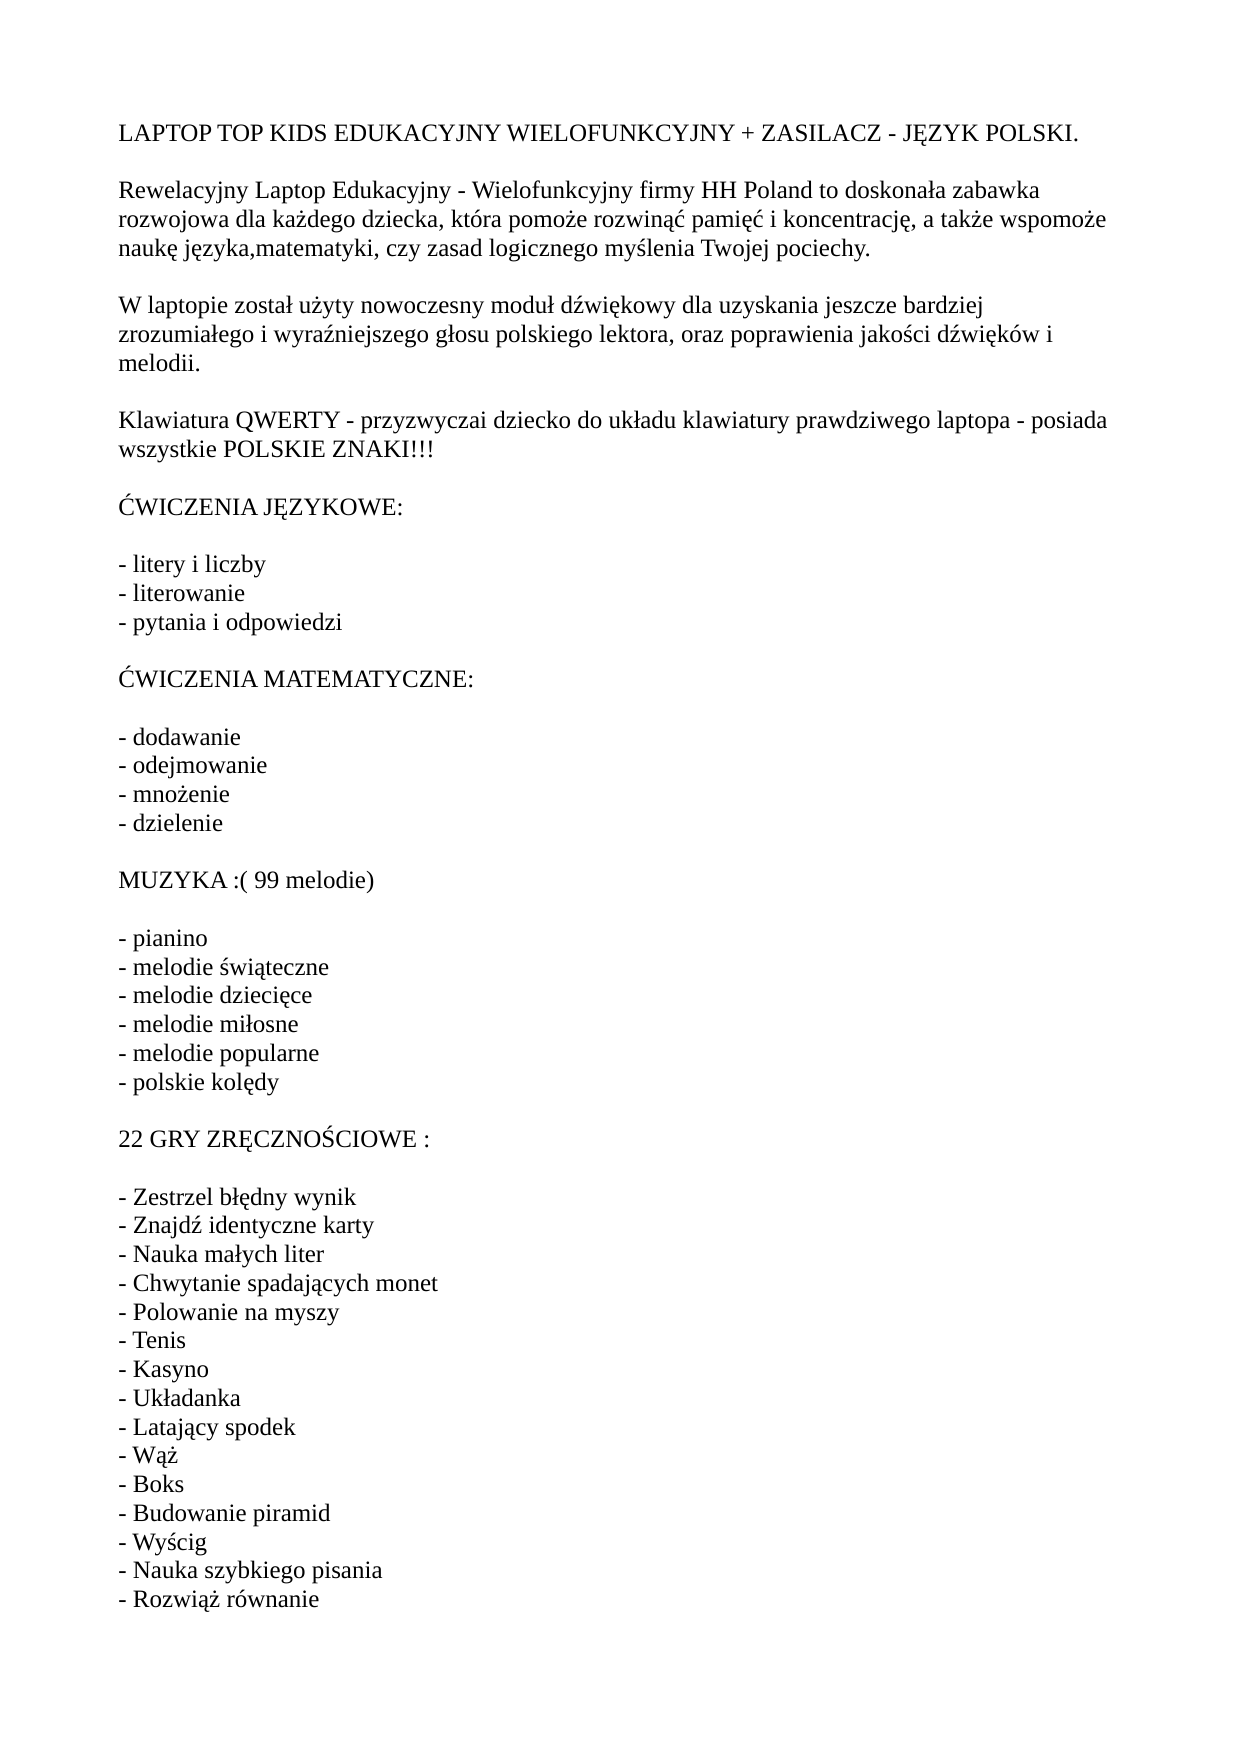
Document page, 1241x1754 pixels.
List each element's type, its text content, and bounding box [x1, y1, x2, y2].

text Klawiatura QWERTY - przyzwyczai dziecko do układu klawiatury prawdziwego laptopa - posiada wszystkie POLSKIE ZNAKI!!! [118, 406, 1122, 463]
text ĆWICZENIA JĘZYKOWE: - litery i liczby - literowanie - pytania i odpowiedzi ĆWICZENIA MATEMATYCZNE: - dodawanie - odejmowanie - mnożenie - dzielenie MUZYKA :( 99 melodie) - pianino - melodie świąteczne - melodie dziecięce - melodie miłosne - melodie popularne - polskie kolędy 22 GRY ZRĘCZNOŚCIOWE : - Zestrzel błędny wynik - Znajdź identyczne karty - Nauka małych liter - Chwytanie spadających monet - Polowanie na myszy - Tenis - Kasyno - Układanka - Latający spodek - Wąż - Boks - Budowanie piramid - Wyścig - Nauka szybkiego pisania - Rozwiąż równanie [118, 492, 1122, 1613]
text W laptopie został użyty nowoczesny moduł dźwiękowy dla uzyskania jeszcze bardziej zrozumiałego i wyraźniejszego głosu polskiego lektora, oraz poprawienia jakości dźwięków i melodii. [118, 262, 1122, 377]
text Rewelacyjny Laptop Edukacyjny - Wielofunkcyjny firmy HH Poland to doskonała zabawka rozwojowa dla każdego dziecka, która pomoże rozwinąć pamięć i koncentrację, a także wspomoże naukę języka,matematyki, czy zasad logicznego myślenia Twojej pociechy. [118, 176, 1122, 262]
text LAPTOP TOP KIDS EDUKACYJNY WIELOFUNKCYJNY + ZASILACZ - JĘZYK POLSKI. [118, 118, 1122, 147]
